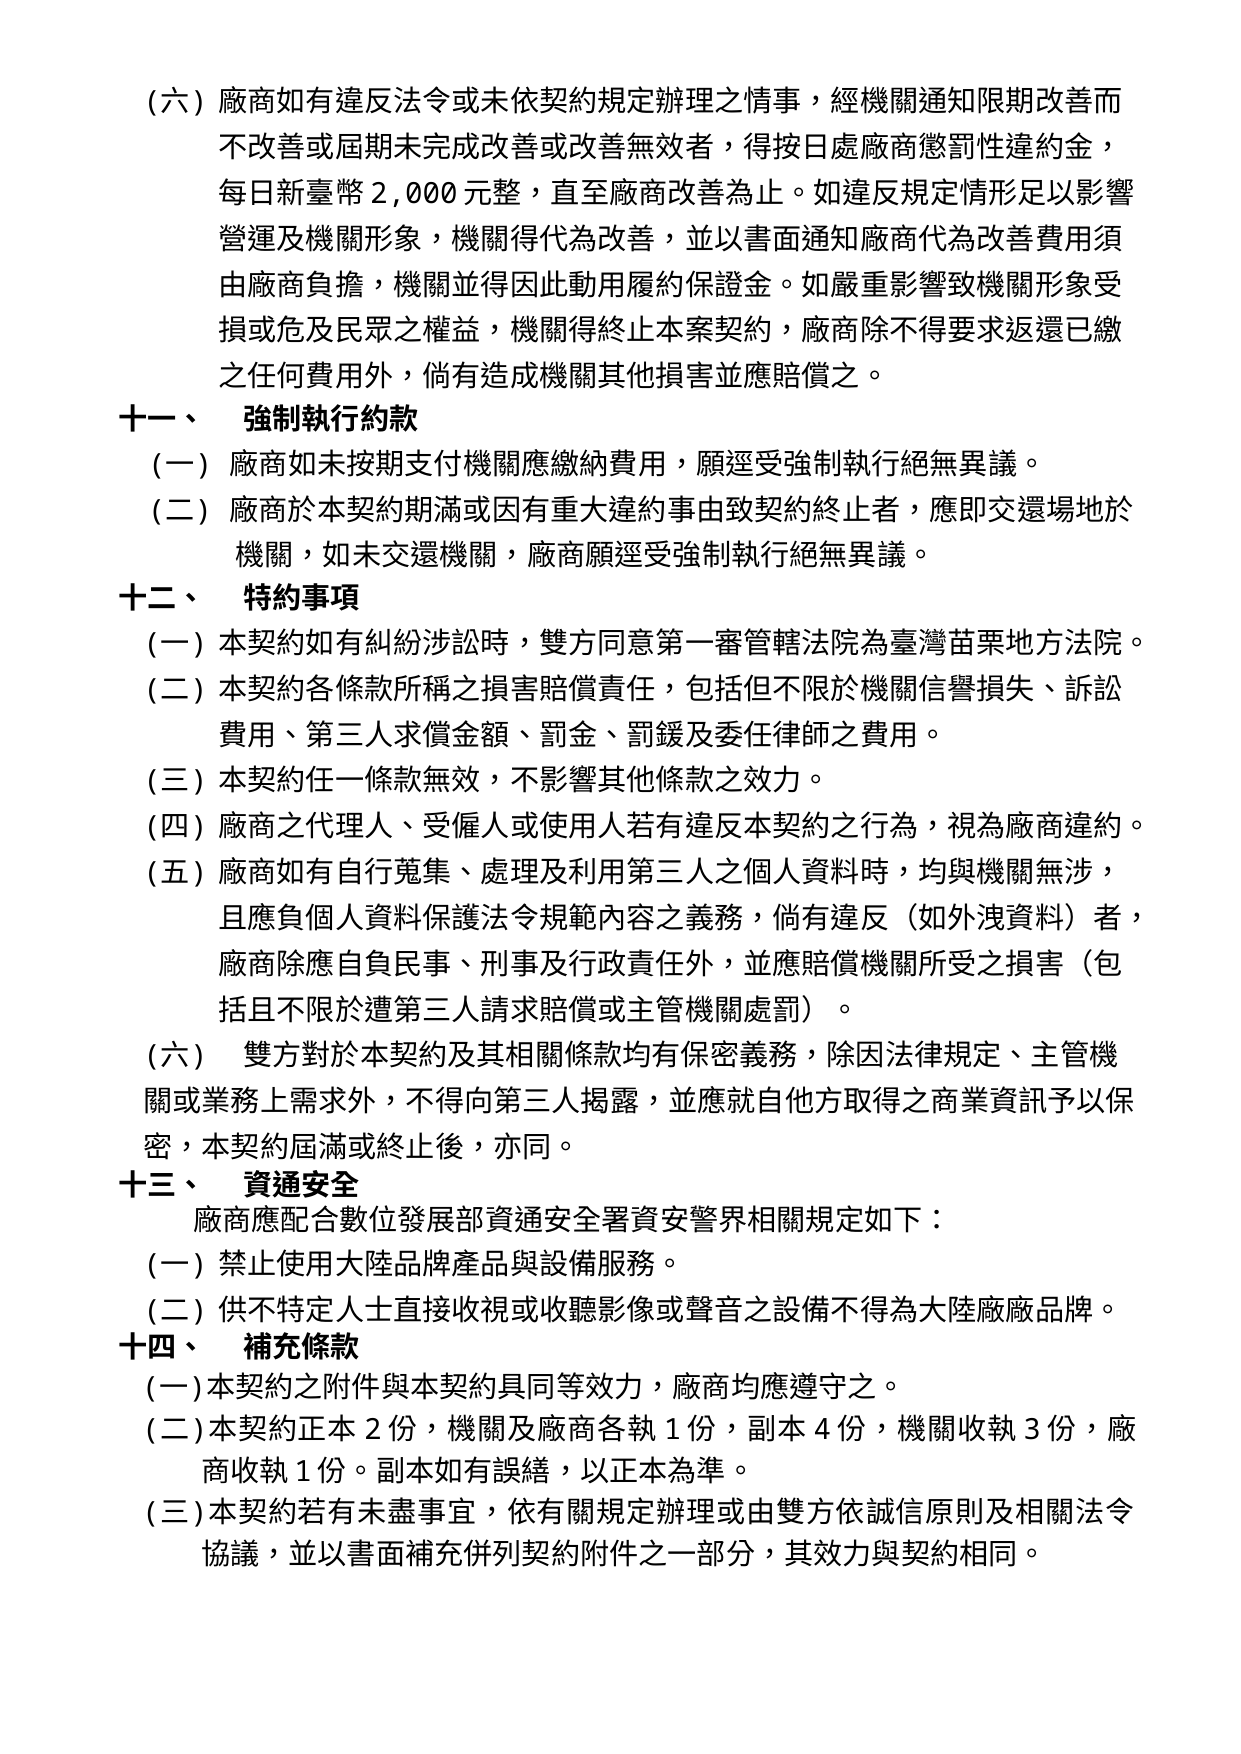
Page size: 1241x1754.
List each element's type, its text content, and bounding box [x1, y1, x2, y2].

list 供不特定人士直接收視或收聽影像或聲音之設備不得為大陸廠廠品牌。 [143, 1283, 1137, 1329]
list 補充條款 [118, 1329, 1137, 1364]
list 本契約各條款所稱之損害賠償責任，包括但不限於機關信譽損失、訴訟費用、第三人求償金額、罰金、罰鍰及委任律師之費用。 [143, 662, 1137, 754]
list 雙方對於本契約及其相關條款均有保密義務，除因法律規定、主管機關或業務上需求外，不得向第三人揭露，並應就自他方取得之商業資訊予以保密，本契約屆滿或終止後，亦同。 [143, 1029, 1137, 1167]
list 資通安全 [118, 1167, 1137, 1202]
text 廠商應配合數位發展部資通安全署資安警界相關規定如下： [193, 1202, 1137, 1237]
text (二) 廠商於本契約期滿或因有重大違約事由致契約終止者，應即交還場地於 [148, 483, 1137, 529]
list 本契約如有糾紛涉訟時，雙方同意第一審管轄法院為臺灣苗栗地方法院。 [143, 617, 1137, 662]
list 禁止使用大陸品牌產品與設備服務。 [143, 1237, 1137, 1283]
text (三)本契約若有未盡事宜，依有關規定辦理或由雙方依誠信原則及相關法令協議，並以書面補充併列契約附件之一部分，其效力與契約相同。 [142, 1489, 1137, 1573]
list 廠商如有自行蒐集、處理及利用第三人之個人資料時，均與機關無涉，且應負個人資料保護法令規範內容之義務，倘有違反（如外洩資料）者，廠商除應自負民事、刑事及行政責任外，並應賠償機關所受之損害（包括且不限於遭第三人請求賠償或主管機關處罰）。 [143, 846, 1137, 1029]
list 本契約任一條款無效，不影響其他條款之效力。 [143, 754, 1137, 800]
text (一) 廠商如未按期支付機關應繳納費用，願逕受強制執行絕無異議。 [148, 437, 1137, 483]
list 強制執行約款 [118, 396, 1137, 437]
list 廠商如有違反法令或未依契約規定辦理之情事，經機關通知限期改善而不改善或屆期未完成改善或改善無效者，得按日處廠商懲罰性違約金，每日新臺幣2,000元整，直至廠商改善為止。如違反規定情形足以影響營運及機關形象，機關得代為改善，並以書面通知廠商代為改善費用須由廠商負擔，機關並得因此動用履約保證金。如嚴重影響致機關形象受損或危及民眾之權益，機關得終止本案契約，廠商除不得要求返還已繳之任何費用外，倘有造成機關其他損害並應賠償之。 [143, 75, 1137, 396]
text 機關，如未交還機關，廠商願逕受強制執行絕無異議。 [148, 529, 1137, 575]
list 廠商之代理人、受僱人或使用人若有違反本契約之行為，視為廠商違約。 [143, 800, 1137, 846]
text (二)本契約正本2份，機關及廠商各執1份，副本4份，機關收執3份，廠商收執1份。副本如有誤繕，以正本為準。 [142, 1406, 1137, 1489]
text (一)本契約之附件與本契約具同等效力，廠商均應遵守之。 [142, 1364, 1137, 1406]
list 特約事項 [118, 575, 1137, 617]
